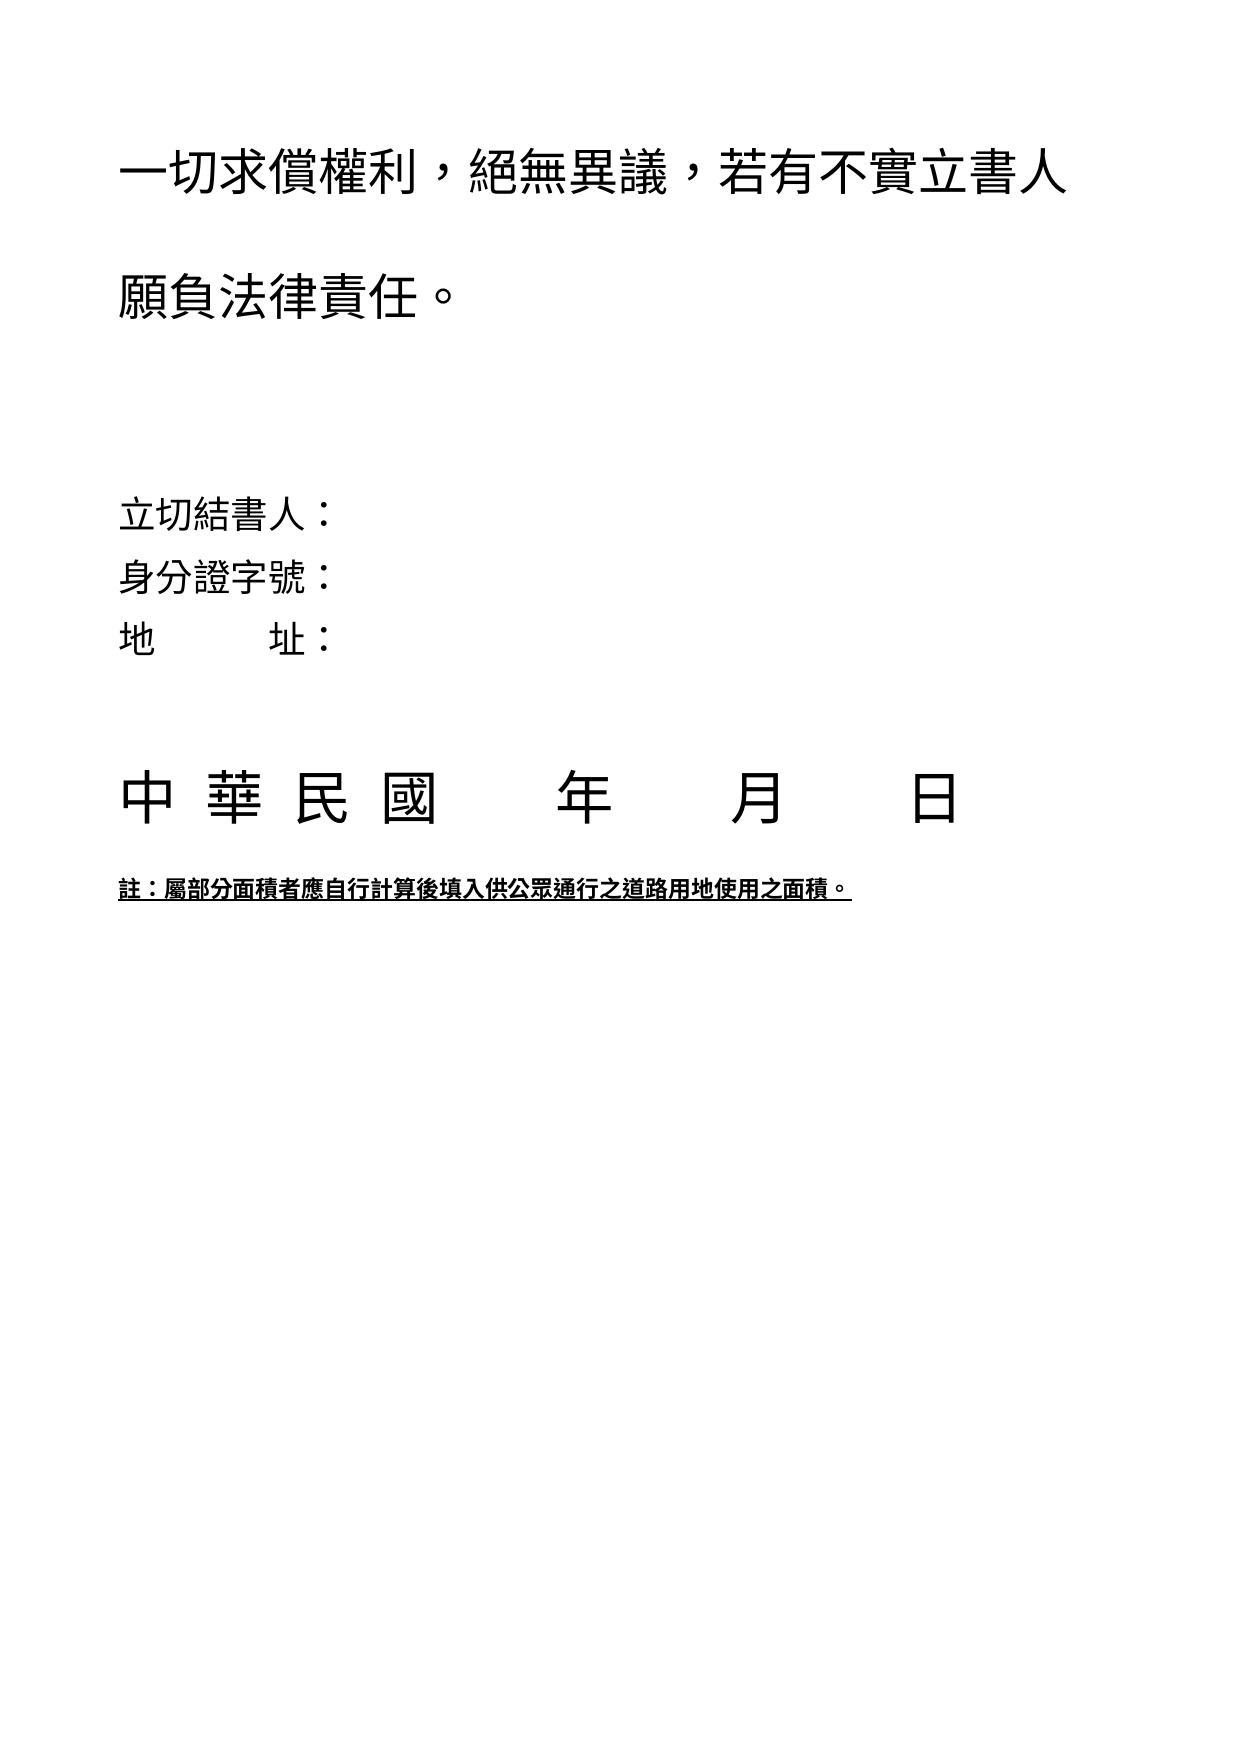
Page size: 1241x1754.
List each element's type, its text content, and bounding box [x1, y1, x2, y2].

text 一切求償權利，絕無異議，若有不實立書人願負法律責任。 [118, 96, 1090, 346]
text 身分證字號： [118, 533, 1090, 596]
text 中 華 民 國 年 月 日 [118, 721, 1090, 846]
text 地 址： [118, 596, 1090, 658]
text 立切結書人： [118, 471, 1090, 533]
text 註：屬部分面積者應自行計算後填入供公眾通行之道路用地使用之面積。 [118, 846, 1090, 908]
